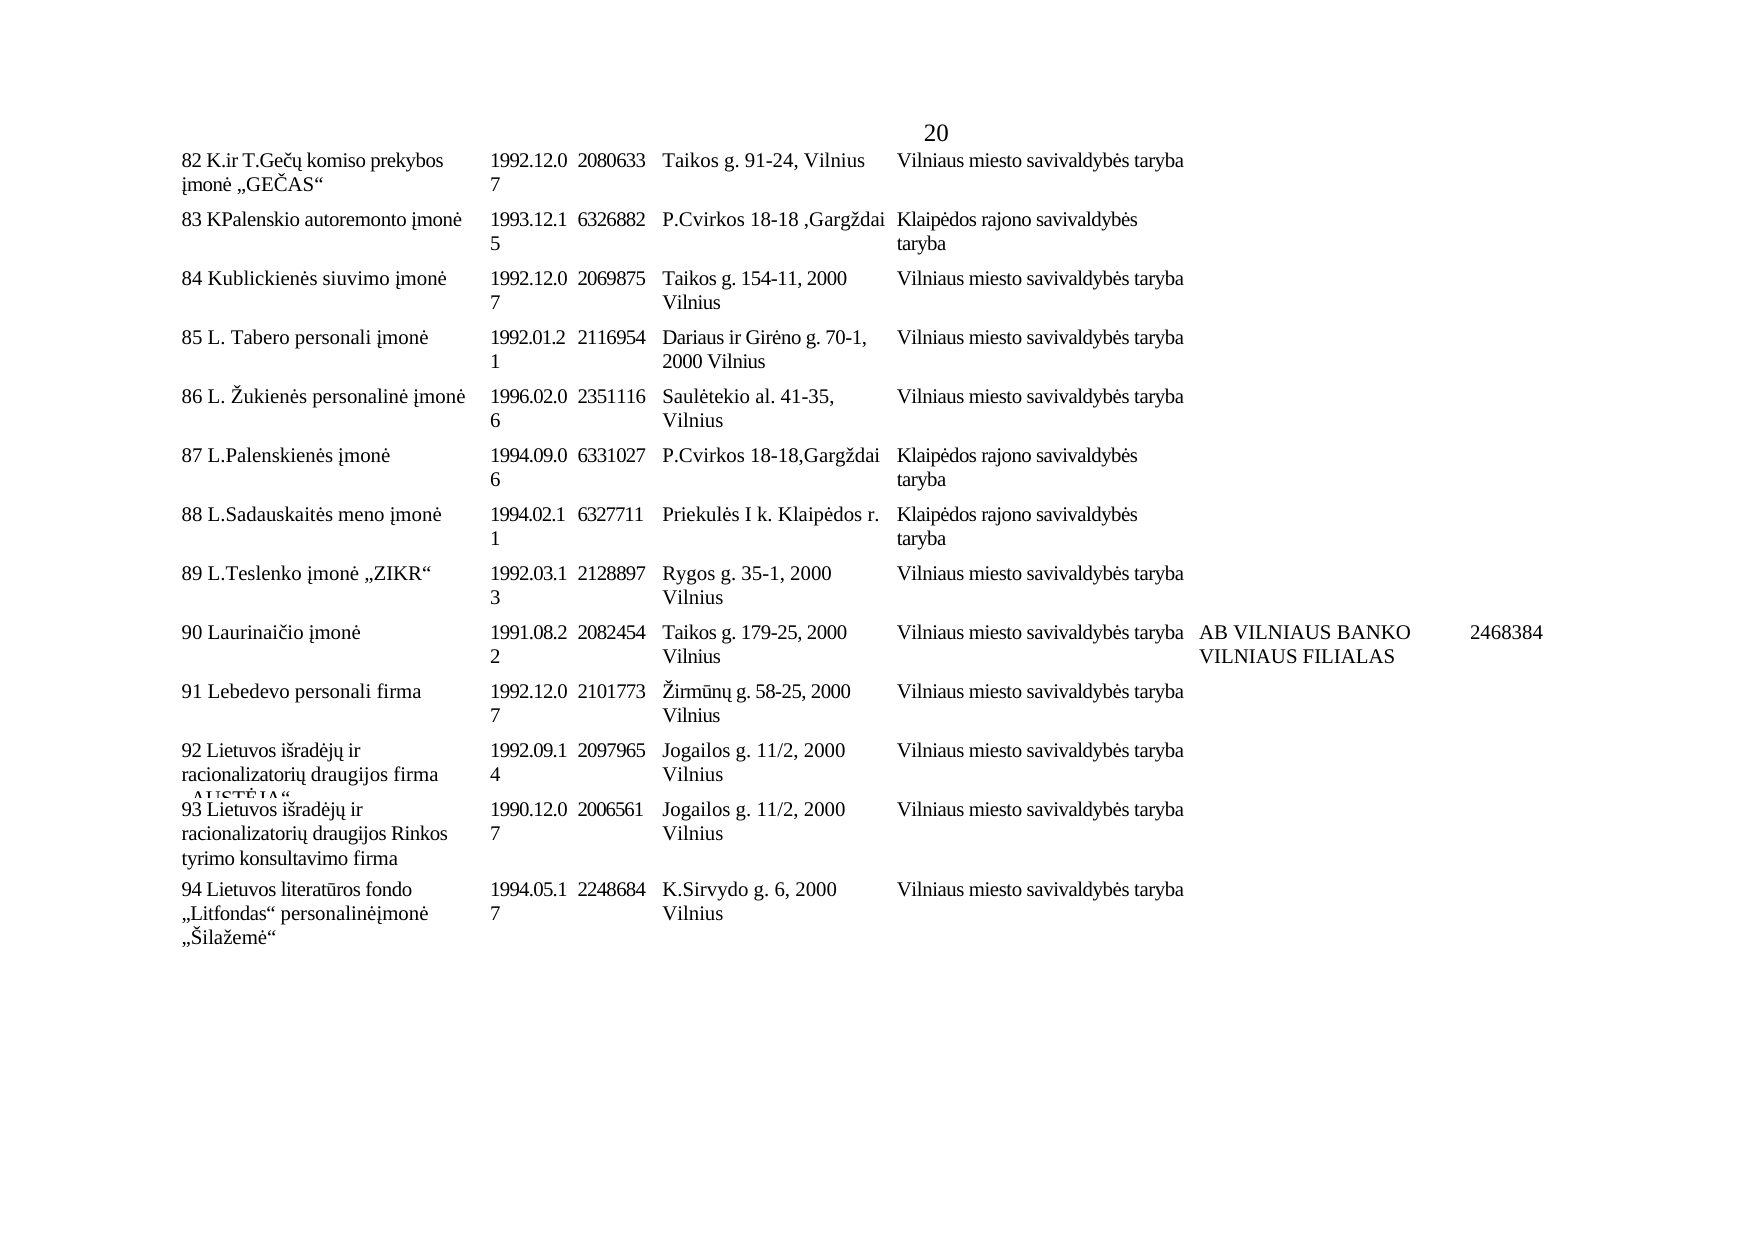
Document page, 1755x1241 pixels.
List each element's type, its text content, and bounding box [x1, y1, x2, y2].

table_cell Vilniaus miesto savivaldybės taryba [893, 797, 1195, 877]
table_cell [1195, 797, 1466, 877]
table_cell 84 Kublickienės siuvimo įmonė [177, 266, 486, 325]
table_cell [1466, 443, 1595, 502]
table_cell Vilniaus miesto savivaldybės taryba [893, 620, 1195, 679]
table_cell [1195, 502, 1466, 561]
table_cell [1466, 207, 1595, 266]
table_cell 86 L. Žukienės personalinė įmonė [177, 384, 486, 443]
table_cell Vilniaus miesto savivaldybės taryba [893, 738, 1195, 797]
table_cell 1992.12.07 [486, 266, 573, 325]
table_cell 1991.08.22 [486, 620, 573, 679]
table_cell [1466, 502, 1595, 561]
table_cell [1466, 266, 1595, 325]
table_cell 1992.12.07 [486, 148, 573, 207]
table_cell Priekulės I k. Klaipėdos r. [658, 502, 892, 561]
table_cell 2080633 [573, 148, 658, 207]
table_cell Vilniaus miesto savivaldybės taryba [893, 266, 1195, 325]
table_cell 1996.02.06 [486, 384, 573, 443]
table_cell Dariaus ir Girėno g. 70-1, 2000 Vilnius [658, 325, 892, 384]
table_cell 85 L. Tabero personali įmonė [177, 325, 486, 384]
table_cell 1994.05.17 [486, 877, 573, 972]
table_cell 2097965 [573, 738, 658, 797]
table_cell Jogailos g. 11/2, 2000 Vilnius [658, 797, 892, 877]
table_cell 94 Lietuvos literatūros fondo „Litfondas“ personalinėįmonė „Šilažemė“ [177, 877, 486, 972]
table_cell [1195, 877, 1466, 972]
table_cell Žirmūnų g. 58-25, 2000 Vilnius [658, 679, 892, 738]
table_cell Vilniaus miesto savivaldybės taryba [893, 679, 1195, 738]
table_cell [1466, 148, 1595, 207]
table_cell [1466, 877, 1595, 972]
table_cell Taikos g. 179-25, 2000 Vilnius [658, 620, 892, 679]
table_cell 2082454 [573, 620, 658, 679]
table_cell [1195, 384, 1466, 443]
table_cell [1195, 561, 1466, 620]
table_cell 1992.09.14 [486, 738, 573, 797]
table_cell 2248684 [573, 877, 658, 972]
table_cell [1466, 738, 1595, 797]
table_cell 89 L.Teslenko įmonė „ZIKR“ [177, 561, 486, 620]
table_cell [1195, 738, 1466, 797]
table_cell Vilniaus miesto savivaldybės taryba [893, 148, 1195, 207]
table_cell [1466, 797, 1595, 877]
table_cell 1994.09.06 [486, 443, 573, 502]
table_cell [1466, 561, 1595, 620]
table_cell [1195, 148, 1466, 207]
table_cell 1990.12.07 [486, 797, 573, 877]
table_cell 6331027 [573, 443, 658, 502]
table_cell 1992.01.21 [486, 325, 573, 384]
table_cell 82 K.ir T.Gečų komiso prekybos įmonė „GEČAS“ [177, 148, 486, 207]
table_cell P.Cvirkos 18-18,Gargždai [658, 443, 892, 502]
table_cell Taikos g. 91-24, Vilnius [658, 148, 892, 207]
table_cell P.Cvirkos 18-18 ,Gargždai [658, 207, 892, 266]
table_cell [1195, 266, 1466, 325]
table_cell Klaipėdos rajono savivaldybės taryba [893, 443, 1195, 502]
table_cell AB VILNIAUS BANKO VILNIAUS FILIALAS [1195, 620, 1466, 679]
table_cell [1195, 207, 1466, 266]
table_cell 2468384 [1466, 620, 1595, 679]
table_cell 83 KPalenskio autoremonto įmonė [177, 207, 486, 266]
table_cell 2101773 [573, 679, 658, 738]
table_cell [1466, 679, 1595, 738]
table_cell [1466, 325, 1595, 384]
table_cell 2116954 [573, 325, 658, 384]
table_cell 1992.12.07 [486, 679, 573, 738]
table_cell Saulėtekio al. 41-35, Vilnius [658, 384, 892, 443]
table_cell [1466, 384, 1595, 443]
table_cell 2006561 [573, 797, 658, 877]
table_cell 1993.12.15 [486, 207, 573, 266]
table_cell 2069875 [573, 266, 658, 325]
table_cell K.Sirvydo g. 6, 2000 Vilnius [658, 877, 892, 972]
table_cell Rygos g. 35-1, 2000 Vilnius [658, 561, 892, 620]
table_cell 2128897 [573, 561, 658, 620]
table_cell 87 L.Palenskienės įmonė [177, 443, 486, 502]
table_cell 90 Laurinaičio įmonė [177, 620, 486, 679]
table_cell Jogailos g. 11/2, 2000 Vilnius [658, 738, 892, 797]
table_cell [1195, 679, 1466, 738]
table_cell Vilniaus miesto savivaldybės taryba [893, 877, 1195, 972]
table_cell 1994.02.11 [486, 502, 573, 561]
table_cell Klaipėdos rajono savivaldybės taryba [893, 502, 1195, 561]
table_cell [1195, 325, 1466, 384]
table_cell 6327711 [573, 502, 658, 561]
table_cell Vilniaus miesto savivaldybės taryba [893, 561, 1195, 620]
table_cell 91 Lebedevo personali firma [177, 679, 486, 738]
table_cell Klaipėdos rajono savivaldybės taryba [893, 207, 1195, 266]
table_cell Vilniaus miesto savivaldybės taryba [893, 325, 1195, 384]
table_cell 6326882 [573, 207, 658, 266]
table_cell Vilniaus miesto savivaldybės taryba [893, 384, 1195, 443]
table_cell 2351116 [573, 384, 658, 443]
table_cell 93 Lietuvos išradėjų ir racionalizatorių draugijos Rinkos tyrimo konsultavimo firma [177, 797, 486, 877]
table_cell 1992.03.13 [486, 561, 573, 620]
table_cell [1195, 443, 1466, 502]
table_cell 88 L.Sadauskaitės meno įmonė [177, 502, 486, 561]
table_cell Taikos g. 154-11, 2000 Vilnius [658, 266, 892, 325]
